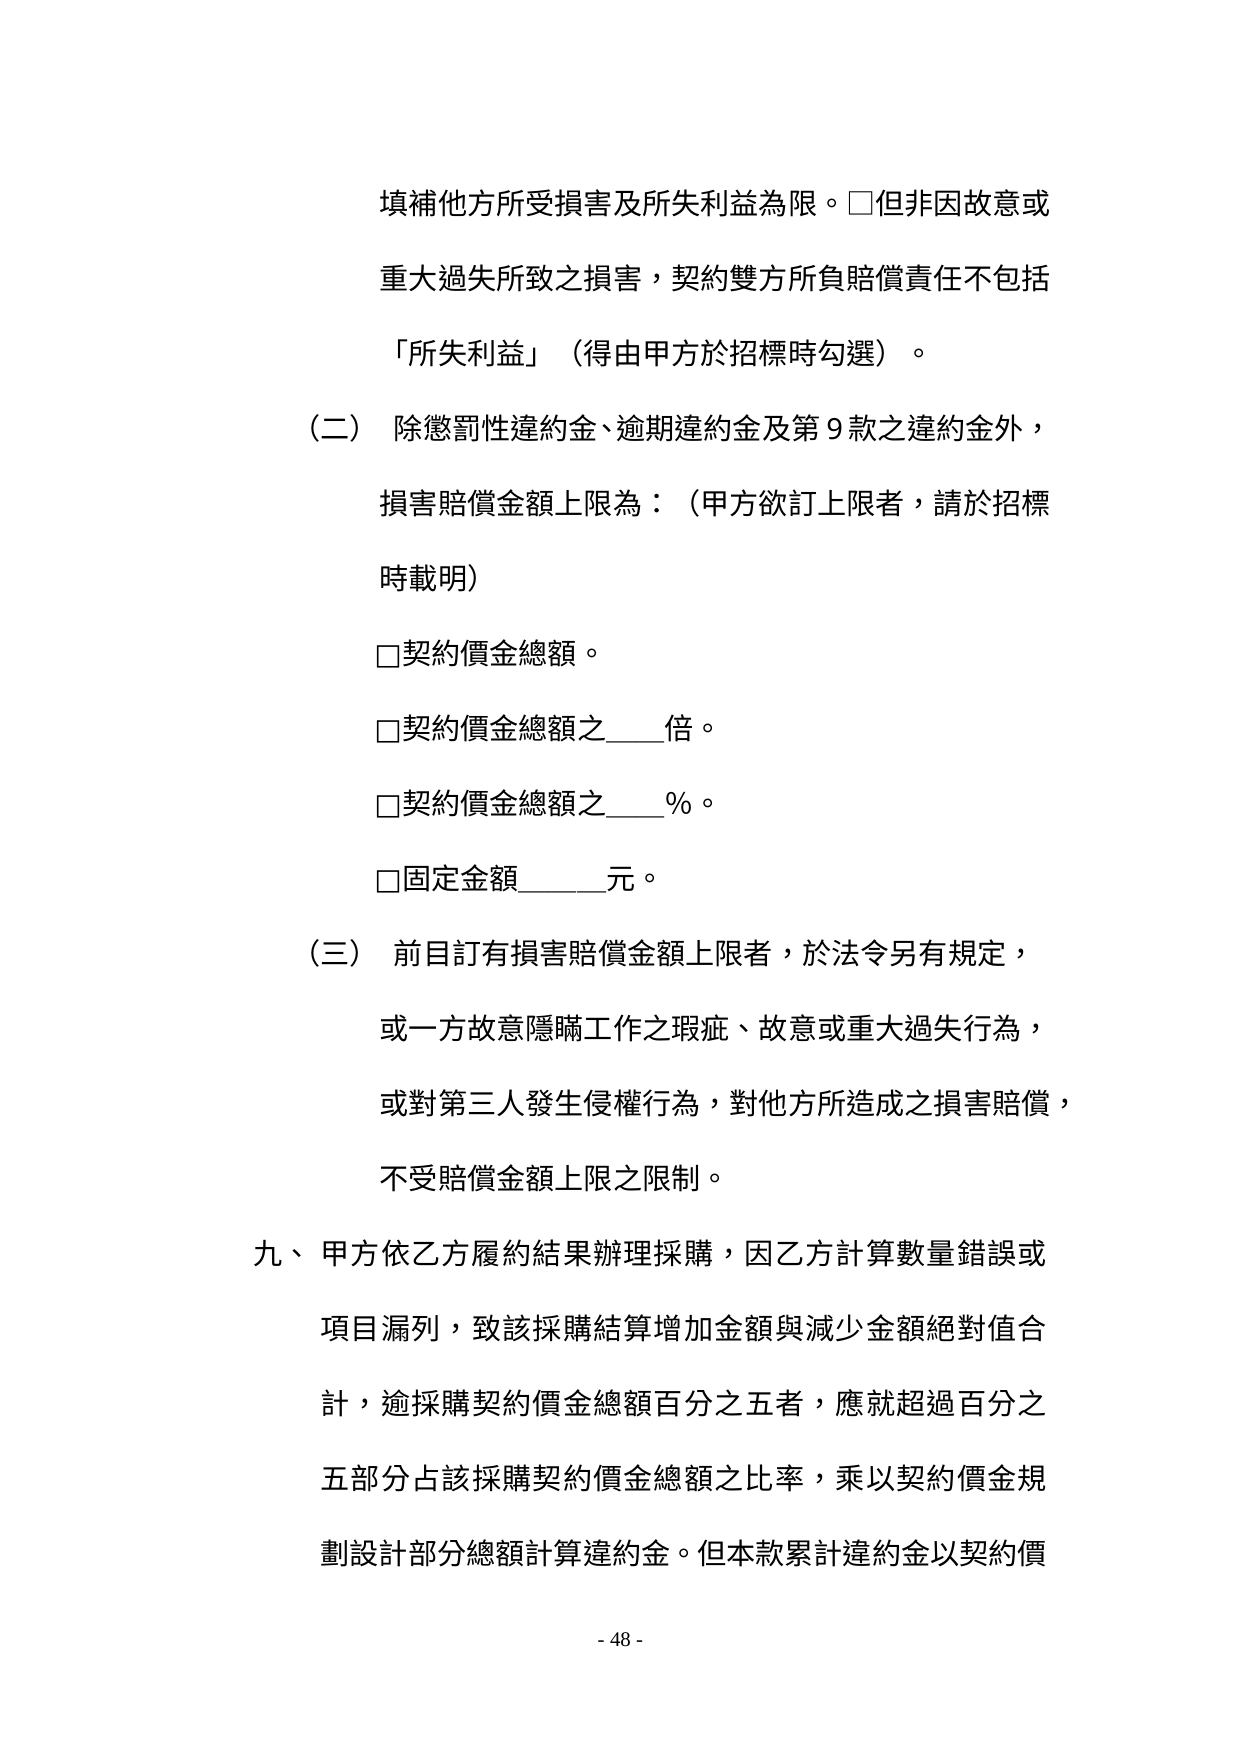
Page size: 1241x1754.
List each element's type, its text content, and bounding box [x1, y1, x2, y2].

list 甲方依乙方履約結果辦理採購，因乙方計算數量錯誤或項目漏列，致該採購結算增加金額與減少金額絕對值合計，逾採購契約價金總額百分之五者，應就超過百分之五部分占該採購契約價金總額之比率，乘以契約價金規劃設計部分總額計算違約金。但本款累計違約金以契約價金總額之百分之十為上限。本款之「採購契約價金總額」，係指依乙方履約結果辦理工程採購決標時之契約價金總額。 [253, 1214, 1047, 1589]
list 前目訂有損害賠償金額上限者，於法令另有規定，或一方故意隱瞞工作之瑕疵、故意或重大過失行為，或對第三人發生侵權行為，對他方所造成之損害賠償，不受賠償金額上限之限制。 [291, 914, 1053, 1214]
text □契約價金總額之＿＿％。 [187, 764, 1053, 839]
list 除懲罰性違約金、逾期違約金及第9款之違約金外，損害賠償金額上限為：（甲方欲訂上限者，請於招標時載明） [291, 389, 1053, 614]
text □契約價金總額。 [187, 614, 1053, 689]
list 填補他方所受損害及所失利益為限。□但非因故意或重大過失所致之損害，契約雙方所負賠償責任不包括「所失利益」（得由甲方於招標時勾選）。 [291, 164, 1053, 389]
text □固定金額＿＿＿元。 [187, 839, 1053, 914]
text □契約價金總額之＿＿倍。 [187, 689, 1053, 764]
